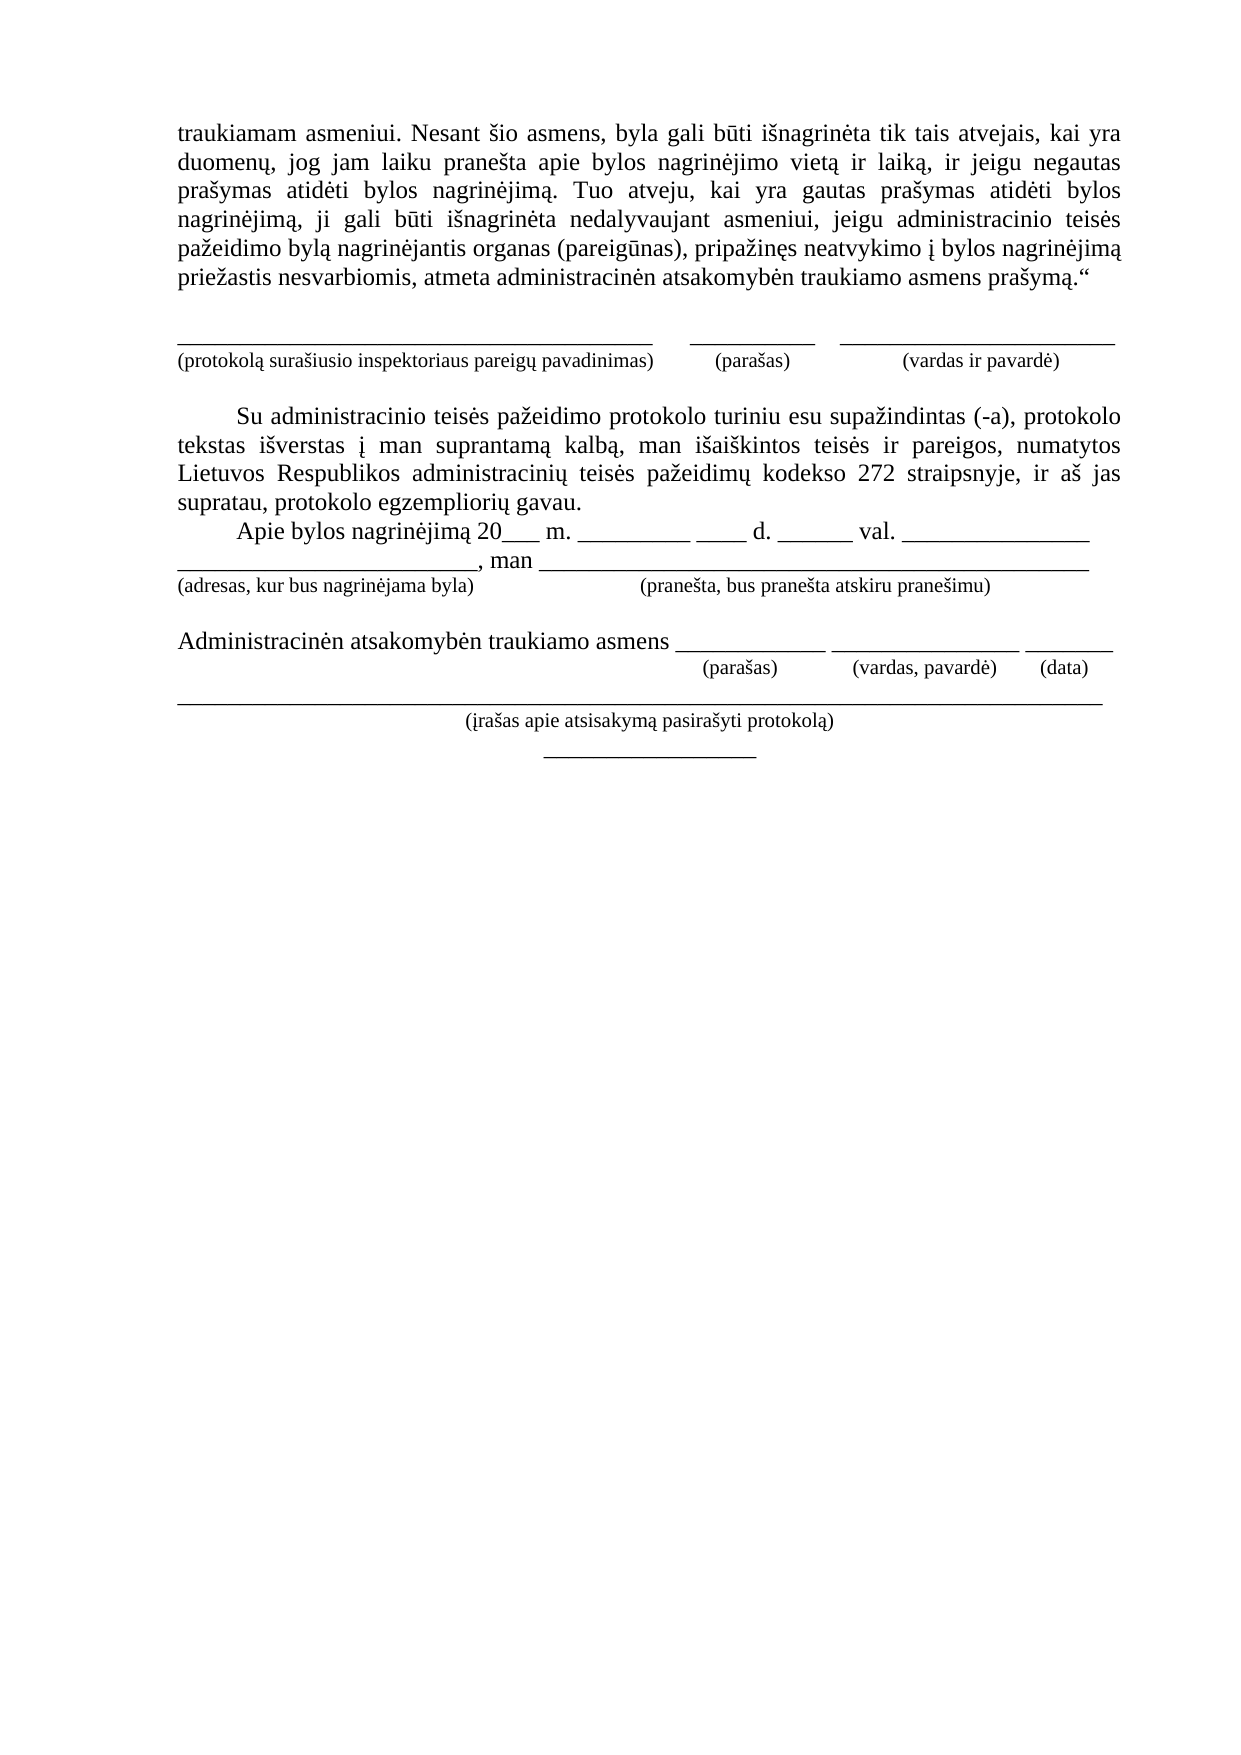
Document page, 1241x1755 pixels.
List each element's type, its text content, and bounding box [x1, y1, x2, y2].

text Su administracinio teisės pažeidimo protokolo turiniu esu supažindintas (-a), protokolo tekstas išverstas į man suprantamą kalbą, man išaiškintos teisės ir pareigos, numatytos Lietuvos Respublikos administracinių teisės pažeidimų kodekso 272 straipsnyje, ir aš jas supratau, protokolo egzempliorių gavau. [177, 401, 1122, 516]
text (parašas) (vardas, pavardė) (data) [177, 655, 1122, 679]
text _________________ [177, 732, 1122, 761]
text __________________________________________________________________________ [177, 679, 1122, 708]
text traukiamam asmeniui. Nesant šio asmens, byla gali būti išnagrinėta tik tais atvejais, kai yra duomenų, jog jam laiku pranešta apie bylos nagrinėjimo vietą ir laiką, ir jeigu negautas prašymas atidėti bylos nagrinėjimą. Tuo atveju, kai yra gautas prašymas atidėti bylos nagrinėjimą, ji gali būti išnagrinėta nedalyvaujant asmeniui, jeigu administracinio teisės pažeidimo bylą nagrinėjantis organas (pareigūnas), pripažinęs neatvykimo į bylos nagrinėjimą priežastis nesvarbiomis, atmeta administracinėn atsakomybėn traukiamo asmens prašymą.“ [177, 118, 1122, 291]
text (įrašas apie atsisakymą pasirašyti protokolą) [177, 708, 1122, 732]
text ______________________________________ __________ ______________________ [177, 319, 1122, 348]
text ________________________, man ____________________________________________ [177, 545, 1122, 573]
text Administracinėn atsakomybėn traukiamo asmens ____________ _______________ _______ [177, 626, 1122, 655]
text Apie bylos nagrinėjimą 20___ m. _________ ____ d. ______ val. _______________ [177, 516, 1122, 545]
text (protokolą surašiusio inspektoriaus pareigų pavadinimas) (parašas) (vardas ir pavardė) [177, 348, 1122, 372]
text (adresas, kur bus nagrinėjama byla) (pranešta, bus pranešta atskiru pranešimu) [177, 573, 1122, 597]
